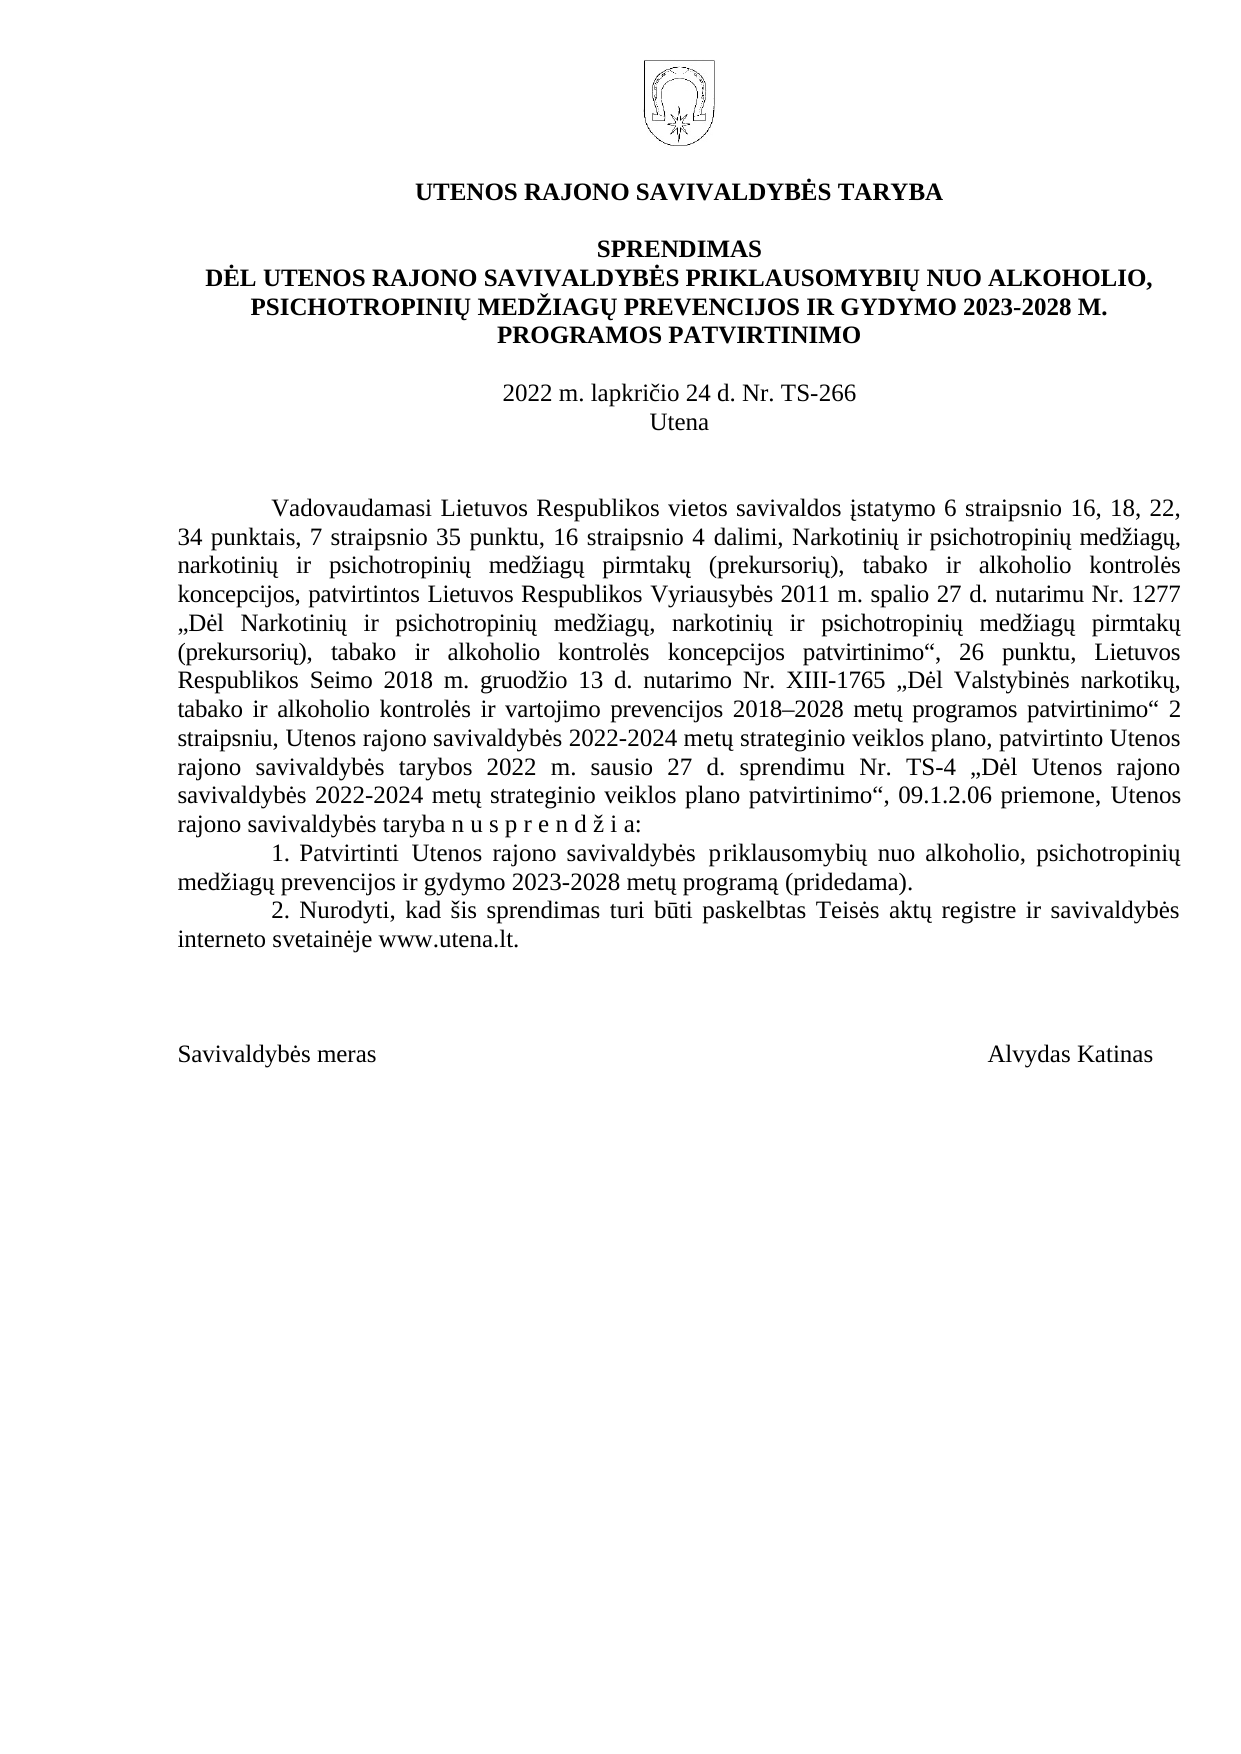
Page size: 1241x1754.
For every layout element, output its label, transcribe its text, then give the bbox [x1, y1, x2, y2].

text Vadovaudamasi Lietuvos Respublikos vietos savivaldos įstatymo 6 straipsnio 16, 18, 22, 34 punktais, 7 straipsnio 35 punktu, 16 straipsnio 4 dalimi, Narkotinių ir psichotropinių medžiagų, narkotinių ir psichotropinių medžiagų pirmtakų (prekursorių), tabako ir alkoholio kontrolės koncepcijos, patvirtintos Lietuvos Respublikos Vyriausybės 2011 m. spalio 27 d. nutarimu Nr. 1277 „Dėl Narkotinių ir psichotropinių medžiagų, narkotinių ir psichotropinių medžiagų pirmtakų (prekursorių), tabako ir alkoholio kontrolės koncepcijos patvirtinimo“, 26 punktu, Lietuvos Respublikos Seimo 2018 m. gruodžio 13 d. nutarimo Nr. XIII-1765 „Dėl Valstybinės narkotikų, tabako ir alkoholio kontrolės ir vartojimo prevencijos 2018–2028 metų programos patvirtinimo“ 2 straipsniu, Utenos rajono savivaldybės 2022-2024 metų strateginio veiklos plano, patvirtinto Utenos rajono savivaldybės tarybos 2022 m. sausio 27 d. sprendimu Nr. TS-4 „Dėl Utenos rajono savivaldybės 2022-2024 metų strateginio veiklos plano patvirtinimo“, 09.1.2.06 priemone, Utenos rajono savivaldybės taryba nusprendžia: [177, 493, 1181, 838]
text 2022 m. lapkričio 24 d. Nr. TS-266 [177, 378, 1181, 407]
text Savivaldybės meras Alvydas Katinas [177, 1039, 1181, 1068]
text 2. Nurodyti, kad šis sprendimas turi būti paskelbtas Teisės aktų registre ir savivaldybės interneto svetainėje www.utena.lt. [177, 895, 1181, 953]
text 1. Patvirtinti Utenos rajono savivaldybės priklausomybių nuo alkoholio, psichotropinių medžiagų prevencijos ir gydymo 2023-2028 metų programą (pridedama). [177, 838, 1181, 895]
subtitle UTENOS RAJONO SAVIVALDYBĖS TARYBA [177, 177, 1181, 205]
text Utena [177, 407, 1181, 435]
subtitle SPRENDIMAS [177, 234, 1181, 263]
text DĖL UTENOS RAJONO SAVIVALDYBĖS PRIKLAUSOMYBIŲ NUO ALKOHOLIO, PSICHOTROPINIŲ MEDŽIAGŲ PREVENCIJOS IR GYDYMO 2023-2028 M. PROGRAMOS PATVIRTINIMO [177, 263, 1181, 349]
